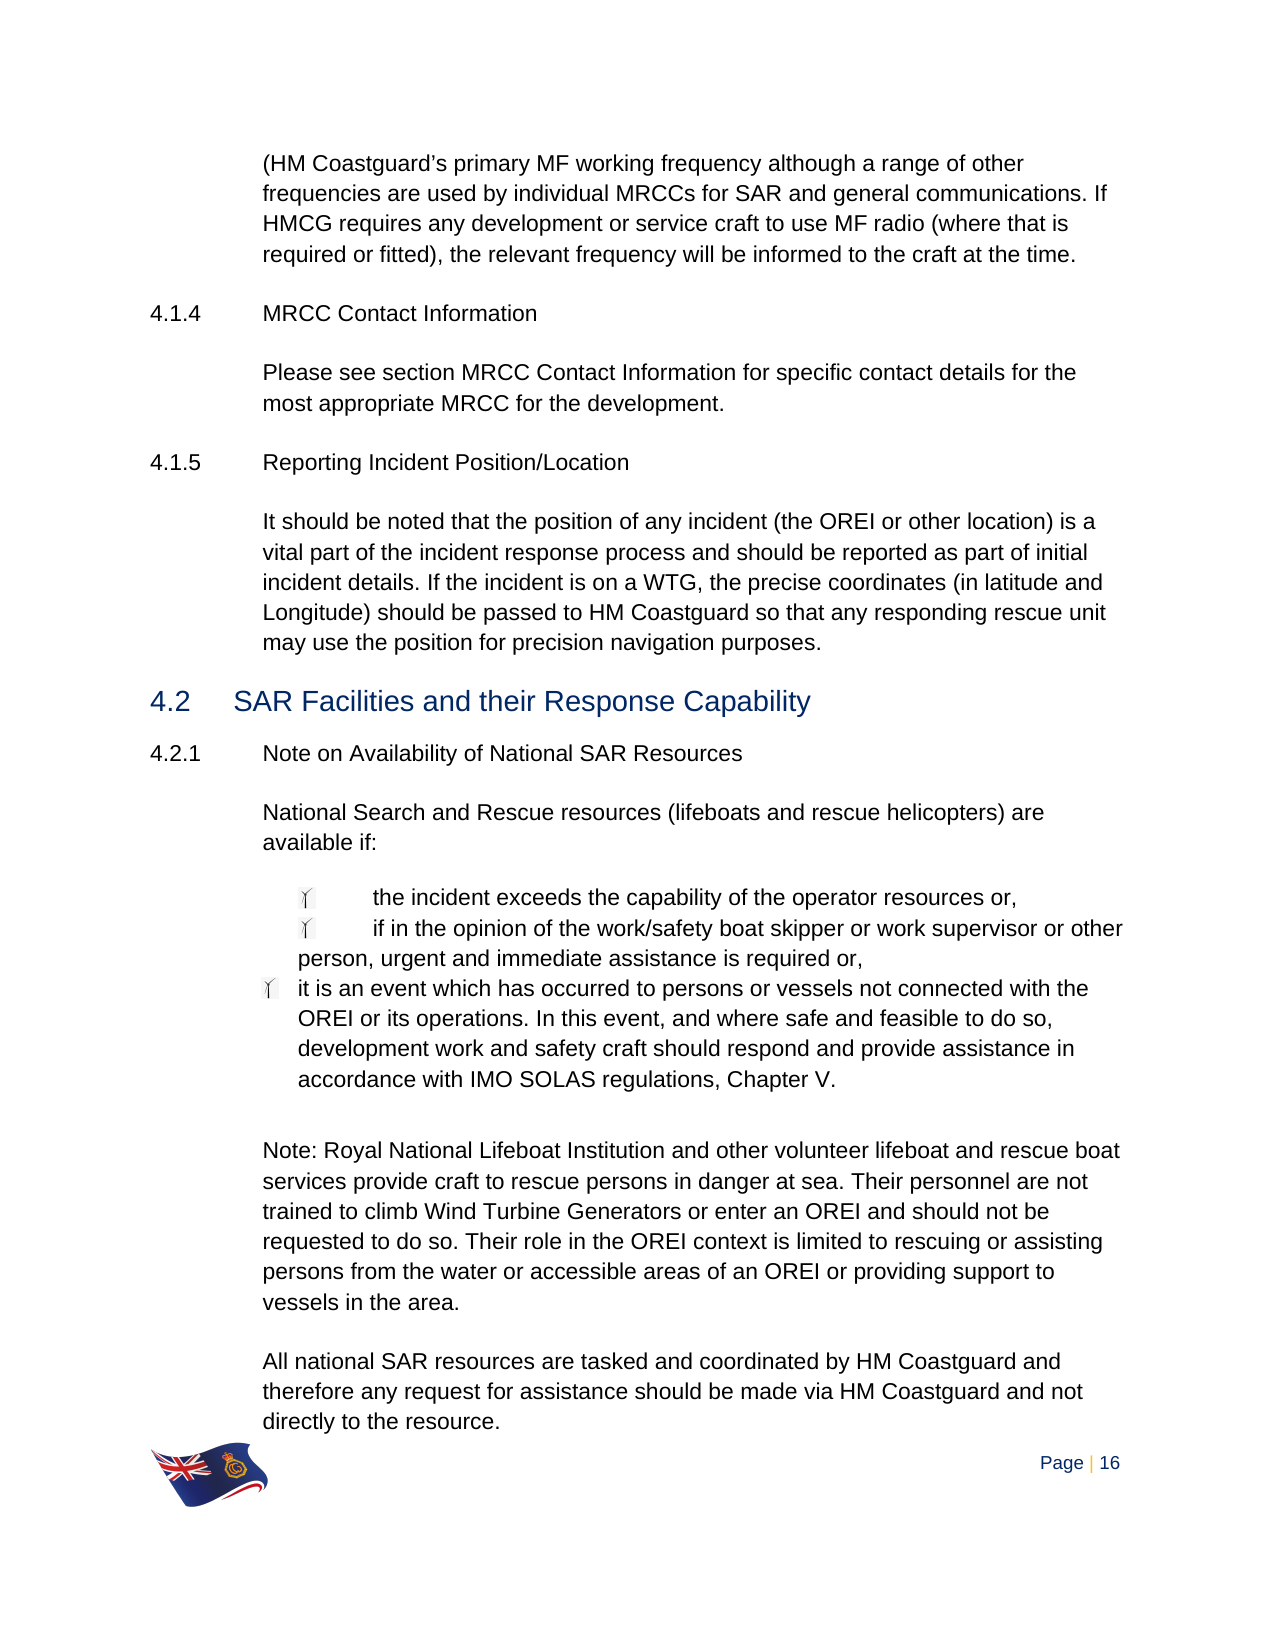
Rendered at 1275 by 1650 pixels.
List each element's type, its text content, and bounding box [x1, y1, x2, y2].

list the incident exceeds the capability of the operator resources or, [298, 884, 1125, 911]
text National Search and Rescue resources (lifeboats and rescue helicopters) are available if: [262, 799, 1125, 856]
list Note on Availability of National SAR Resources [150, 739, 1125, 766]
text All national SAR resources are tasked and coordinated by HM Coastguard and therefore any request for assistance should be made via HM Coastguard and not directly to the resource. [262, 1348, 1125, 1435]
list Reporting Incident Position/Location [150, 449, 1125, 475]
text It should be noted that the position of any incident (the OREI or other location) is a vital part of the incident response process and should be reported as part of initial incident details. If the incident is on a WTG, the precise coordinates (in latitude and Longitude) should be passed to HM Coastguard so that any responding rescue unit may use the position for precision navigation purposes. [262, 508, 1125, 656]
list if in the opinion of the work/safety boat skipper or work supervisor or other person, urgent and immediate assistance is required or, [298, 914, 1125, 971]
text Note: Royal National Lifeboat Institution and other volunteer lifeboat and rescue boat services provide craft to rescue persons in danger at sea. Their personnel are not trained to climb Wind Turbine Generators or enter an OREI and should not be requested to do so. Their role in the OREI context is limited to rescuing or assisting persons from the water or accessible areas of an OREI or providing support to vessels in the area. [262, 1137, 1125, 1315]
text Please see section 7.17 for specific contact details for the most appropriate MRCC for the development. [262, 359, 1125, 416]
text (HM Coastguard’s primary MF working frequency although a range of other frequencies are used by individual MRCCs for SAR and general communications. If HMCG requires any development or service craft to use MF radio (where that is required or fitted), the relevant frequency will be informed to the craft at the time. [262, 150, 1125, 267]
list SAR Facilities and their Response Capability [150, 684, 1125, 718]
list MRCC Contact Information [150, 300, 1125, 326]
list it is an event which has occurred to persons or vessels not connected with the OREI or its operations. In this event, and where safe and feasible to do so, development work and safety craft should respond and provide assistance in accordance with IMO SOLAS regulations, Chapter V. [260, 975, 1125, 1092]
